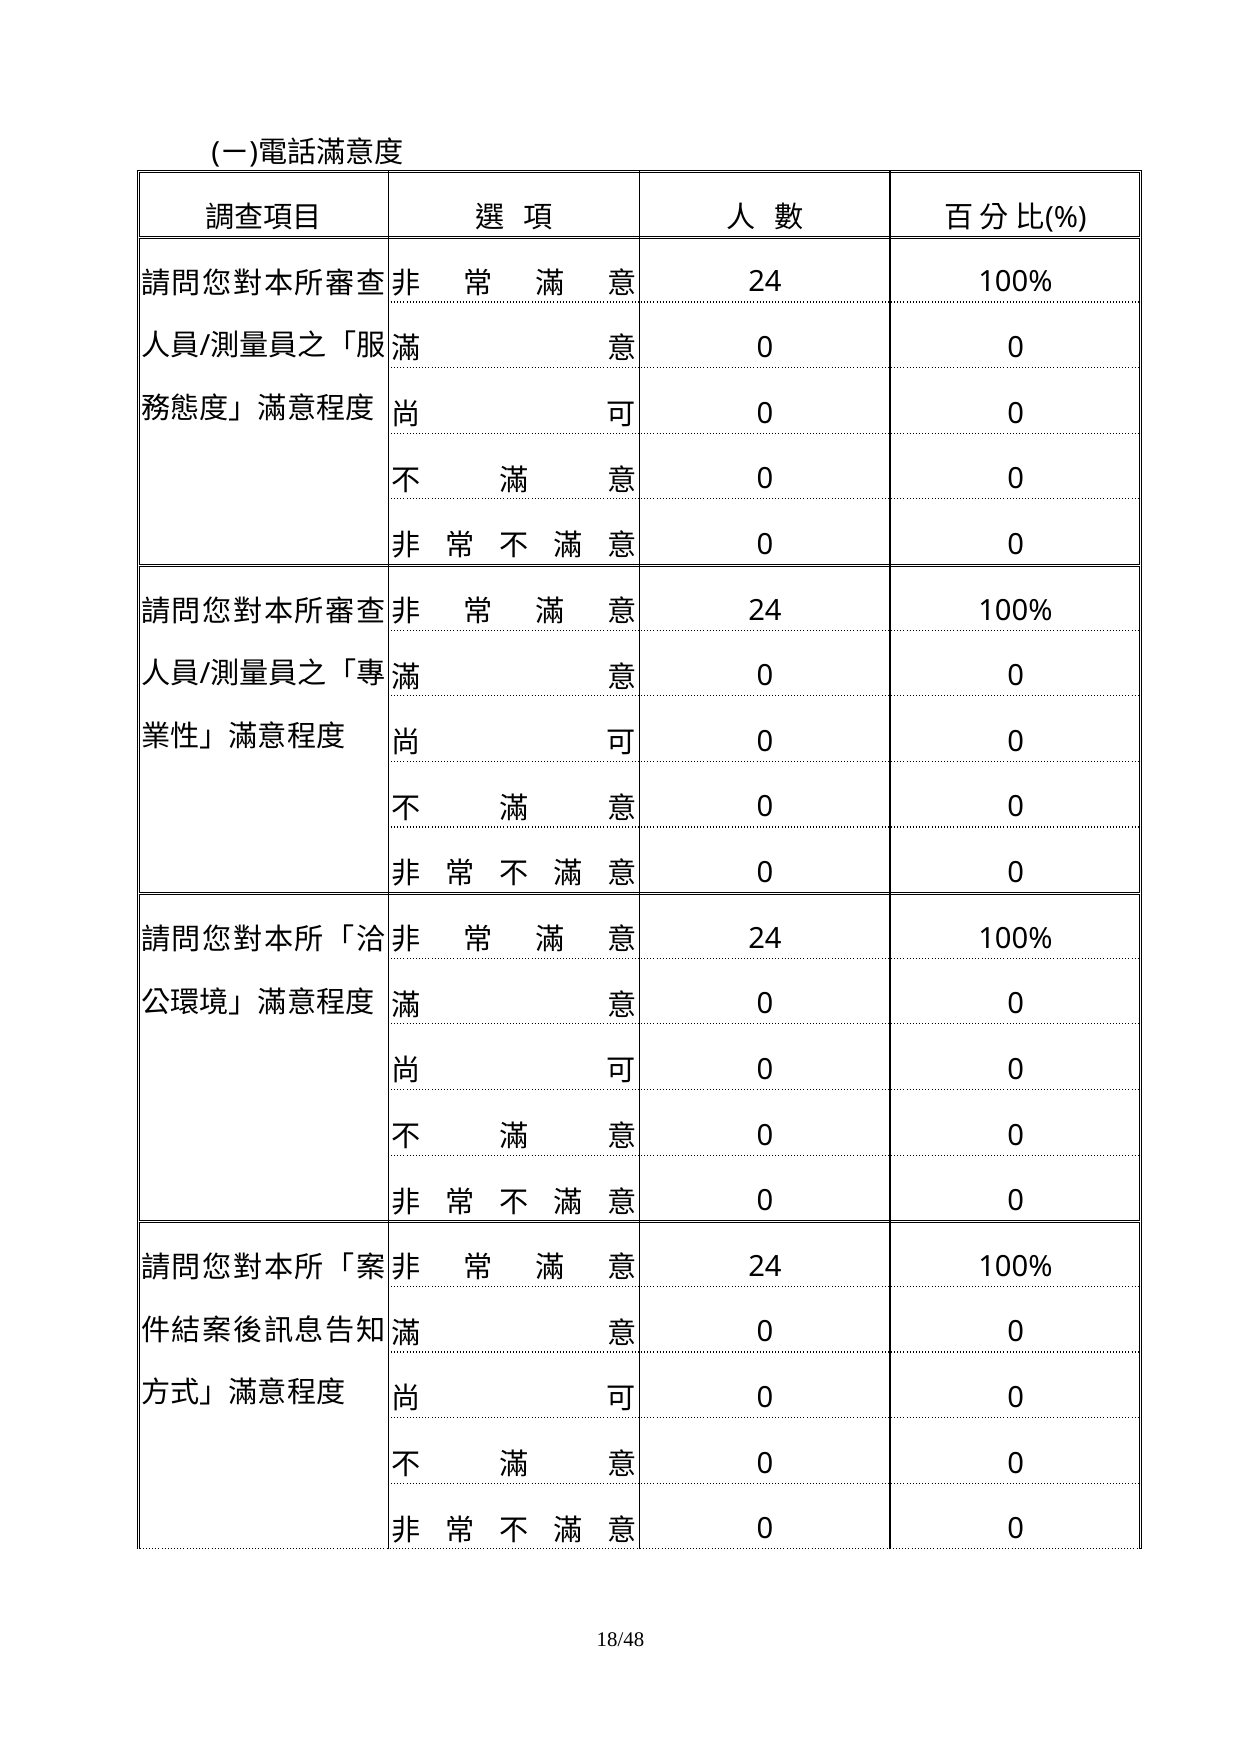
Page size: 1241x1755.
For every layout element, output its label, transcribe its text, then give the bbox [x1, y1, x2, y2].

table_cell 請問您對本所「洽公環境」滿意程度 [140, 895, 388, 1220]
table_cell 不滿意 [389, 433, 639, 498]
table_cell 100% [891, 239, 1139, 301]
table_cell 非常滿意 [389, 895, 639, 958]
table_cell 非常滿意 [389, 239, 639, 301]
table_cell 尚 可 [389, 1351, 639, 1417]
table_cell 0 [640, 1483, 889, 1548]
table_cell 0 [640, 826, 889, 892]
table_cell 0 [640, 958, 889, 1023]
table_cell 0 [891, 1286, 1139, 1351]
table_cell 非常不滿意 [389, 498, 639, 564]
table_cell 0 [891, 761, 1139, 826]
table_cell 尚 可 [389, 1023, 639, 1089]
table_cell 不滿意 [389, 761, 639, 826]
table_cell 滿意 [389, 301, 639, 367]
table_cell 24 [640, 239, 889, 301]
table_cell 0 [891, 695, 1139, 761]
table_cell 0 [640, 695, 889, 761]
table_cell 請問您對本所「案件結案後訊息告知方式」滿意程度 [140, 1223, 388, 1548]
table_cell 請問您對本所審查人員/測量員之「服務態度」滿意程度 [140, 239, 388, 564]
table_cell 0 [891, 1417, 1139, 1483]
table_cell 不滿意 [389, 1089, 639, 1154]
table_cell 非常滿意 [389, 567, 639, 629]
table_header 百 分 比(%) [891, 173, 1139, 236]
table_cell 0 [640, 1286, 889, 1351]
table_cell 0 [891, 1155, 1139, 1220]
table_cell 100% [891, 895, 1139, 958]
table_cell 0 [640, 367, 889, 433]
table_cell 0 [640, 1023, 889, 1089]
table_cell 0 [891, 433, 1139, 498]
table_cell 0 [640, 761, 889, 826]
table_cell 0 [640, 433, 889, 498]
table_cell 不滿意 [389, 1417, 639, 1483]
table_cell 尚 可 [389, 367, 639, 433]
table_cell 100% [891, 1223, 1139, 1286]
text (ㄧ)電話滿意度 [211, 108, 1116, 170]
table_cell 0 [891, 1483, 1139, 1548]
table_cell 滿意 [389, 1286, 639, 1351]
table_cell 非常不滿意 [389, 1155, 639, 1220]
table_cell 非常滿意 [389, 1223, 639, 1286]
table_cell 0 [640, 1089, 889, 1154]
table_cell 尚 可 [389, 695, 639, 761]
table_cell 滿意 [389, 958, 639, 1023]
table_cell 0 [891, 301, 1139, 367]
table_cell 0 [891, 1023, 1139, 1089]
table_cell 0 [640, 301, 889, 367]
table_cell 非常不滿意 [389, 826, 639, 892]
table_cell 滿意 [389, 630, 639, 695]
table_cell 0 [640, 1155, 889, 1220]
table_cell 0 [891, 826, 1139, 892]
table_cell 0 [891, 367, 1139, 433]
table_cell 0 [640, 630, 889, 695]
table_cell 0 [640, 498, 889, 564]
table_header 選 項 [389, 173, 639, 236]
table_cell 100% [891, 567, 1139, 629]
table_cell 0 [891, 1351, 1139, 1417]
table_cell 非常不滿意 [389, 1483, 639, 1548]
table_cell 24 [640, 895, 889, 958]
table_cell 0 [891, 630, 1139, 695]
table_cell 24 [640, 567, 889, 629]
table_cell 0 [640, 1417, 889, 1483]
table_cell 請問您對本所審查人員/測量員之「專業性」滿意程度 [140, 567, 388, 892]
table_cell 0 [891, 1089, 1139, 1154]
table_cell 0 [640, 1351, 889, 1417]
table_cell 0 [891, 498, 1139, 564]
table_header 人 數 [640, 173, 889, 236]
table_cell 0 [891, 958, 1139, 1023]
table_cell 24 [640, 1223, 889, 1286]
table_header 調查項目 [140, 173, 388, 236]
